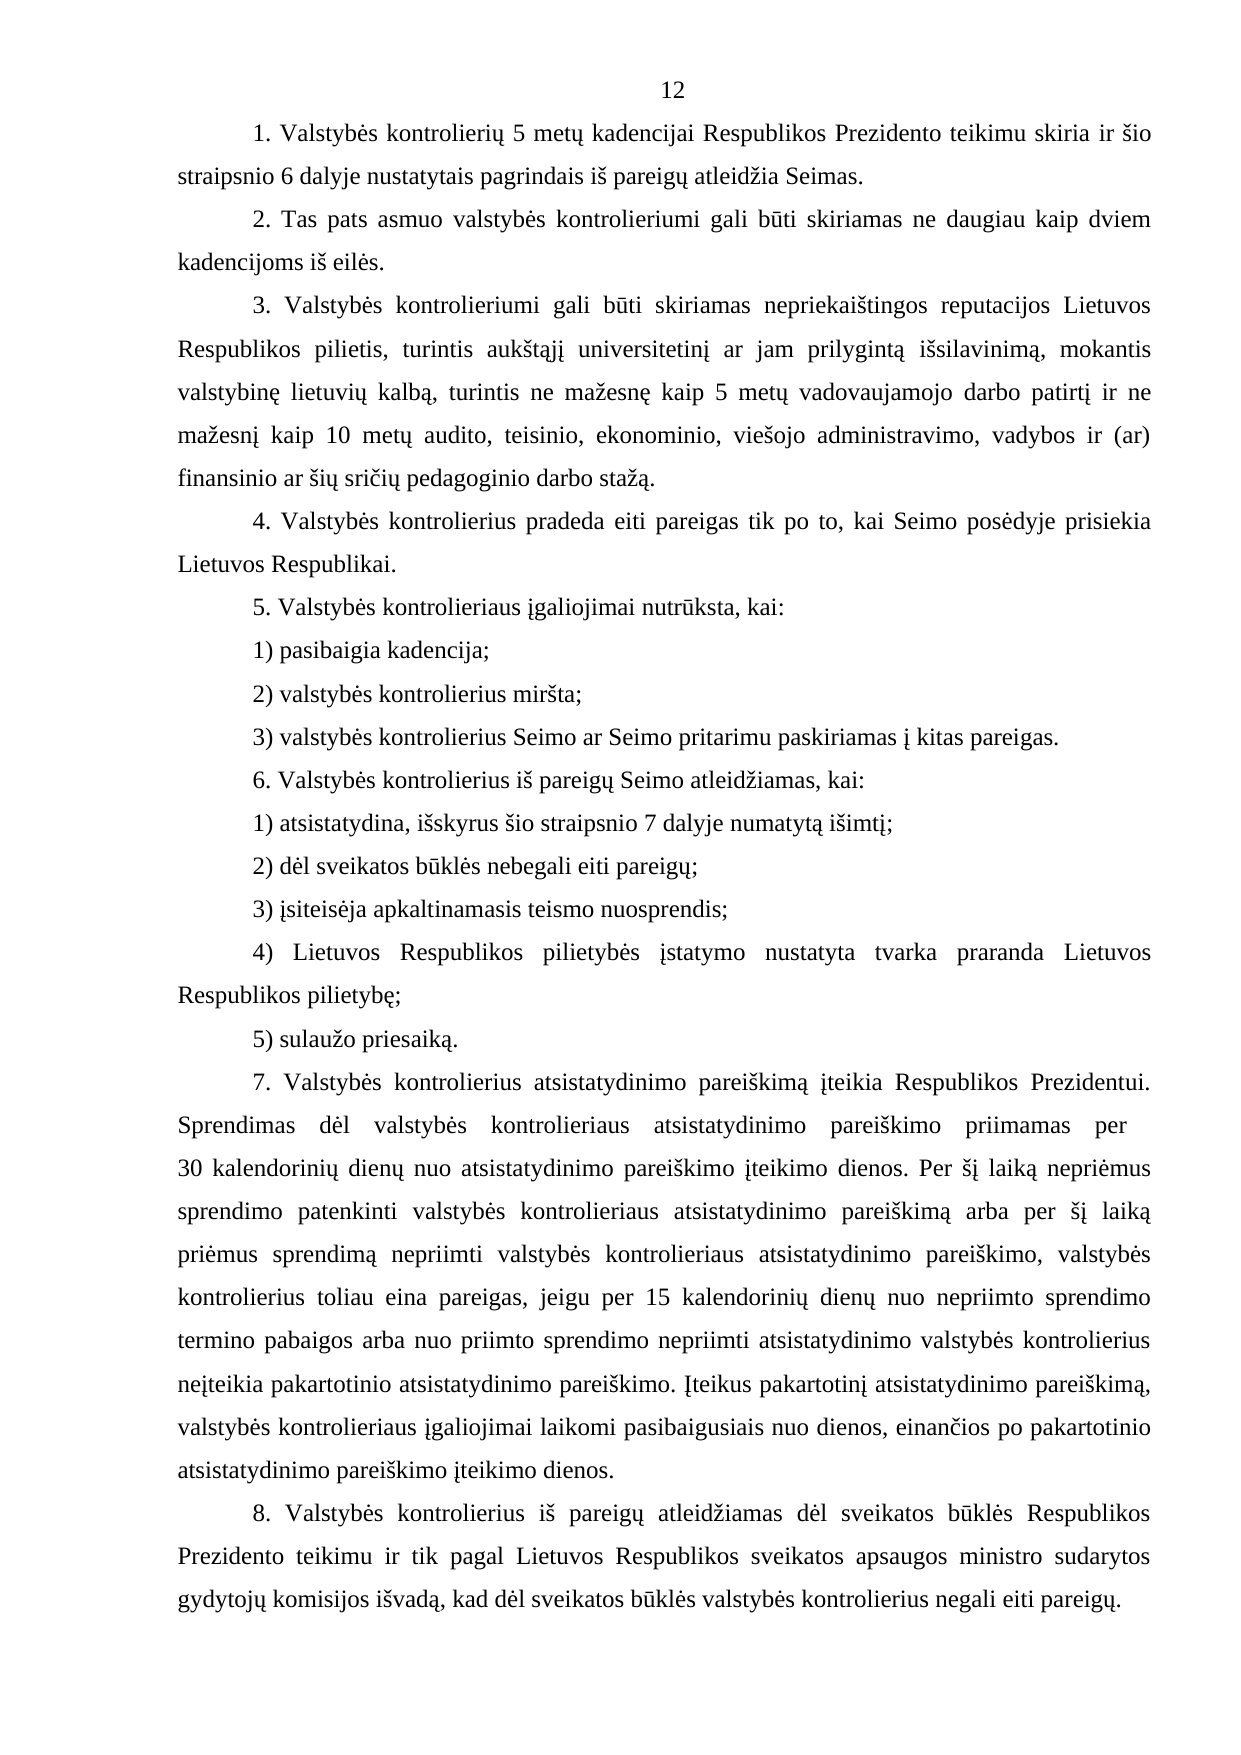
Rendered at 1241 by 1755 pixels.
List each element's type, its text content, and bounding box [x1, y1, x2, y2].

text 2) dėl sveikatos būklės nebegali eiti pareigų; [177, 851, 1152, 880]
text 1) pasibaigia kadencija; [177, 636, 1152, 664]
text 3. Valstybės kontrolieriumi gali būti skiriamas nepriekaištingos reputacijos Lietuvos Respublikos pilietis, turintis aukštąjį universitetinį ar jam prilygintą išsilavinimą, mokantis valstybinę lietuvių kalbą, turintis ne mažesnę kaip 5 metų vadovaujamojo darbo patirtį ir ne mažesnį kaip 10 metų audito, teisinio, ekonominio, viešojo administravimo, vadybos ir (ar) finansinio ar šių sričių pedagoginio darbo stažą. [177, 291, 1152, 492]
text 3) įsiteisėja apkaltinamasis teismo nuosprendis; [177, 894, 1152, 923]
text 2. Tas pats asmuo valstybės kontrolieriumi gali būti skiriamas ne daugiau kaip dviem kadencijoms iš eilės. [177, 204, 1152, 276]
text 5. Valstybės kontrolieriaus įgaliojimai nutrūksta, kai: [177, 592, 1152, 621]
text 1. Valstybės kontrolierių 5 metų kadencijai Respublikos Prezidento teikimu skiria ir šio straipsnio 6 dalyje nustatytais pagrindais iš pareigų atleidžia Seimas. [177, 118, 1152, 190]
text 8. Valstybės kontrolierius iš pareigų atleidžiamas dėl sveikatos būklės Respublikos Prezidento teikimu ir tik pagal Lietuvos Respublikos sveikatos apsaugos ministro sudarytos gydytojų komisijos išvadą, kad dėl sveikatos būklės valstybės kontrolierius negali eiti pareigų. [177, 1498, 1152, 1613]
text 5) sulaužo priesaiką. [177, 1024, 1152, 1052]
text 6. Valstybės kontrolierius iš pareigų Seimo atleidžiamas, kai: [177, 765, 1152, 794]
text 1) atsistatydina, išskyrus šio straipsnio 7 dalyje numatytą išimtį; [177, 808, 1152, 837]
text 2) valstybės kontrolierius miršta; [177, 679, 1152, 707]
text 3) valstybės kontrolierius Seimo ar Seimo pritarimu paskiriamas į kitas pareigas. [177, 722, 1152, 751]
text 4. Valstybės kontrolierius pradeda eiti pareigas tik po to, kai Seimo posėdyje prisiekia Lietuvos Respublikai. [177, 506, 1152, 578]
text 7. Valstybės kontrolierius atsistatydinimo pareiškimą įteikia Respublikos Prezidentui. Sprendimas dėl valstybės kontrolieriaus atsistatydinimo pareiškimo priimamas per 30 kalendorinių dienų nuo atsistatydinimo pareiškimo įteikimo dienos. Per šį laiką nepriėmus sprendimo patenkinti valstybės kontrolieriaus atsistatydinimo pareiškimą arba per šį laiką priėmus sprendimą nepriimti valstybės kontrolieriaus atsistatydinimo pareiškimo, valstybės kontrolierius toliau eina pareigas, jeigu per 15 kalendorinių dienų nuo nepriimto sprendimo termino pabaigos arba nuo priimto sprendimo nepriimti atsistatydinimo valstybės kontrolierius neįteikia pakartotinio atsistatydinimo pareiškimo. Įteikus pakartotinį atsistatydinimo pareiškimą, valstybės kontrolieriaus įgaliojimai laikomi pasibaigusiais nuo dienos, einančios po pakartotinio atsistatydinimo pareiškimo įteikimo dienos. [177, 1067, 1152, 1484]
text 4) Lietuvos Respublikos pilietybės įstatymo nustatyta tvarka praranda Lietuvos Respublikos pilietybę; [177, 937, 1152, 1009]
